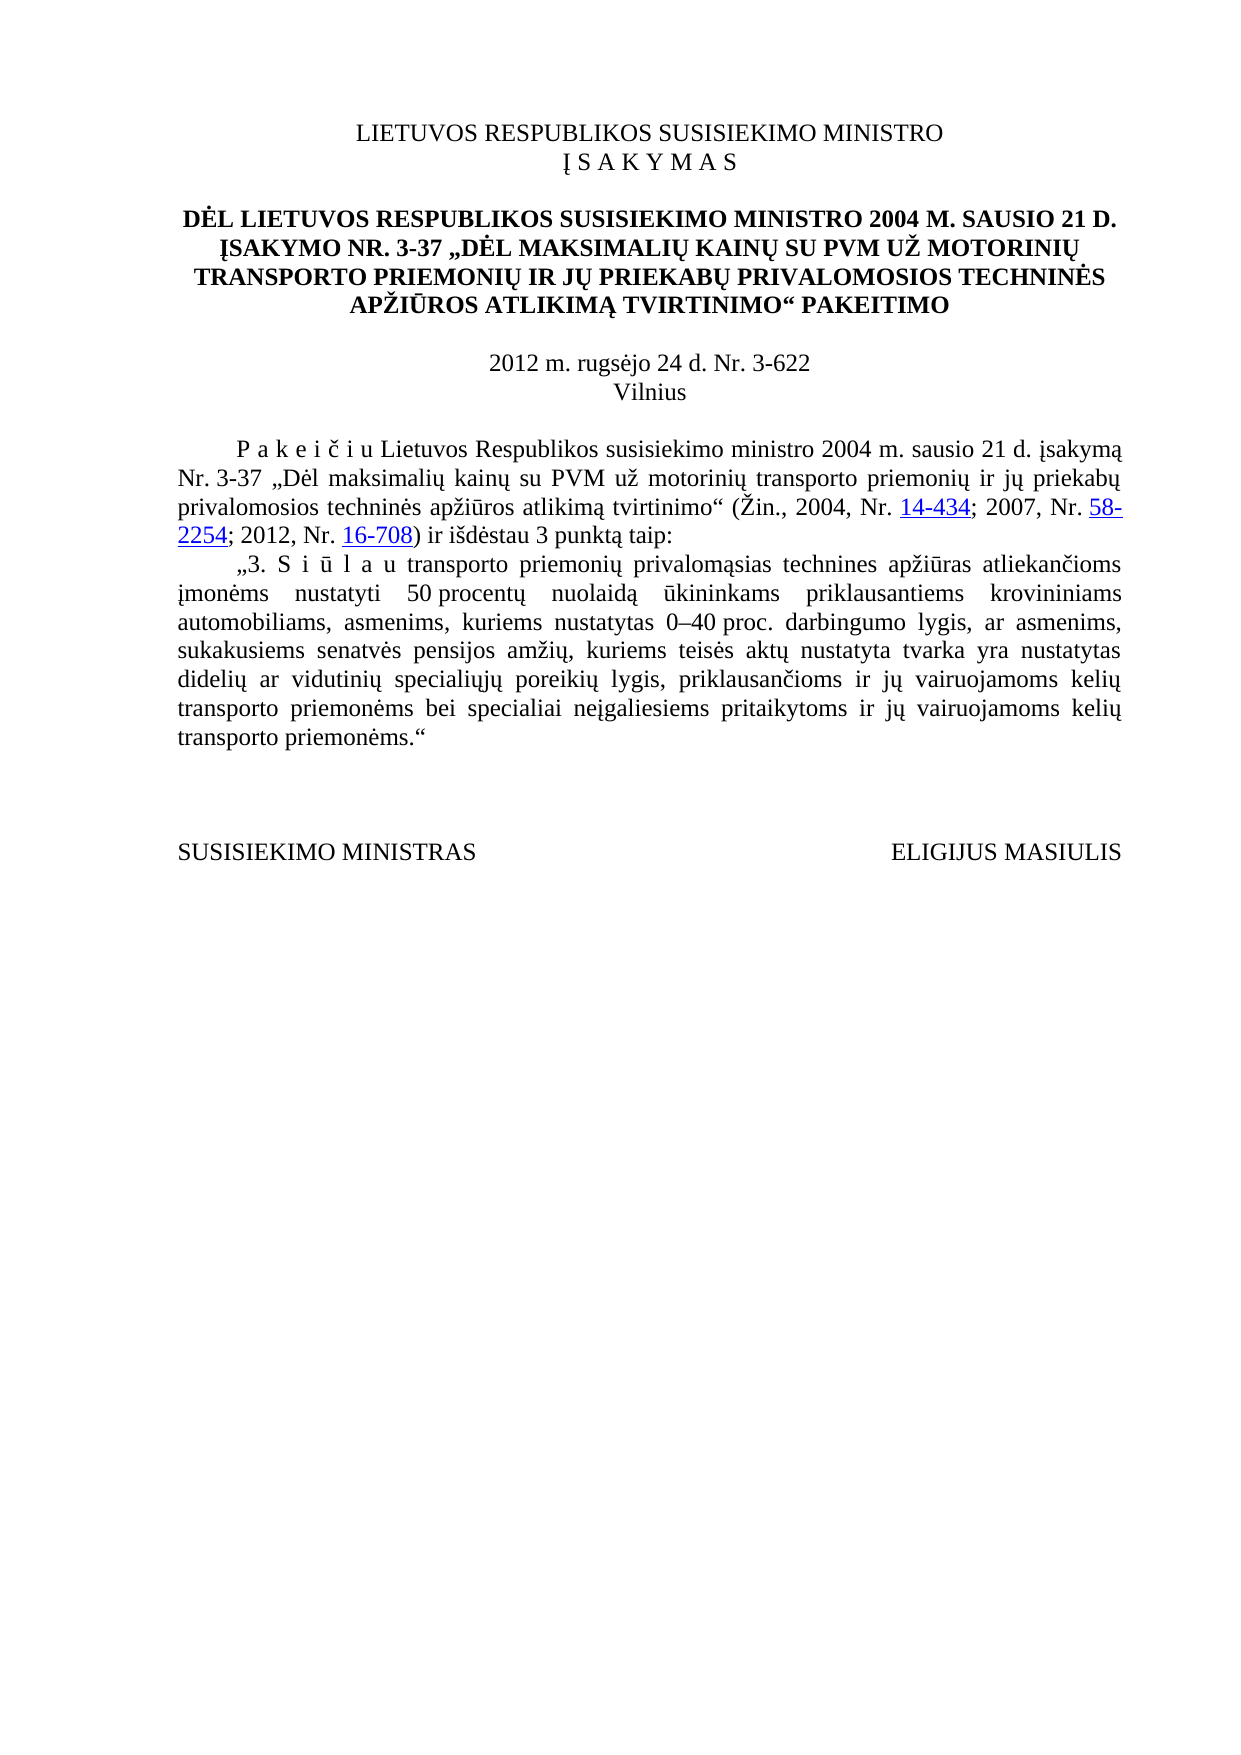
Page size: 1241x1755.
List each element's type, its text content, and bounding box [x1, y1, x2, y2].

text DĖL LIETUVOS RESPUBLIKOS SUSISIEKIMO MINISTRO 2004 M. SAUSIO 21 D. ĮSAKYMO Nr. 3-37 „DĖL MAKSIMALIŲ KAINŲ SU PVM UŽ MOTORINIŲ TRANSPORTO PRIEMONIŲ IR JŲ PRIEKABŲ PRIVALOMOSIOS TECHNINĖS APŽIŪROS ATLIKIMĄ TVIRTINIMO“ PAKEITIMO [177, 204, 1122, 319]
text Į S A K Y M A S [177, 147, 1122, 176]
text P a k e i č i u Lietuvos Respublikos susisiekimo ministro 2004 m. sausio 21 d. įsakymą Nr. 3-37 „Dėl maksimalių kainų su PVM už motorinių transporto priemonių ir jų priekabų privalomosios techninės apžiūros atlikimą tvirtinimo“ (Žin., 2004, Nr. 14-434; 2007, Nr. 58-2254; 2012, Nr. 16-708) ir išdėstau 3 punktą taip: [177, 434, 1122, 549]
text 2012 m. rugsėjo 24 d. Nr. 3-622 [177, 348, 1122, 377]
text „3. S i ū l a u transporto priemonių privalomąsias technines apžiūras atliekančioms įmonėms nustatyti 50 procentų nuolaidą ūkininkams priklausantiems krovininiams automobiliams, asmenims, kuriems nustatytas 0–40 proc. darbingumo lygis, ar asmenims, sukakusiems senatvės pensijos amžių, kuriems teisės aktų nustatyta tvarka yra nustatytas didelių ar vidutinių specialiųjų poreikių lygis, priklausančioms ir jų vairuojamoms kelių transporto priemonėms bei specialiai neįgaliesiems pritaikytoms ir jų vairuojamoms kelių transporto priemonėms.“ [177, 549, 1122, 751]
text Susisiekimo ministras Eligijus Masiulis [177, 837, 1122, 866]
text Vilnius [177, 377, 1122, 406]
text LIETUVOS RESPUBLIKOS SUSISIEKIMO MINISTRO [177, 118, 1122, 147]
